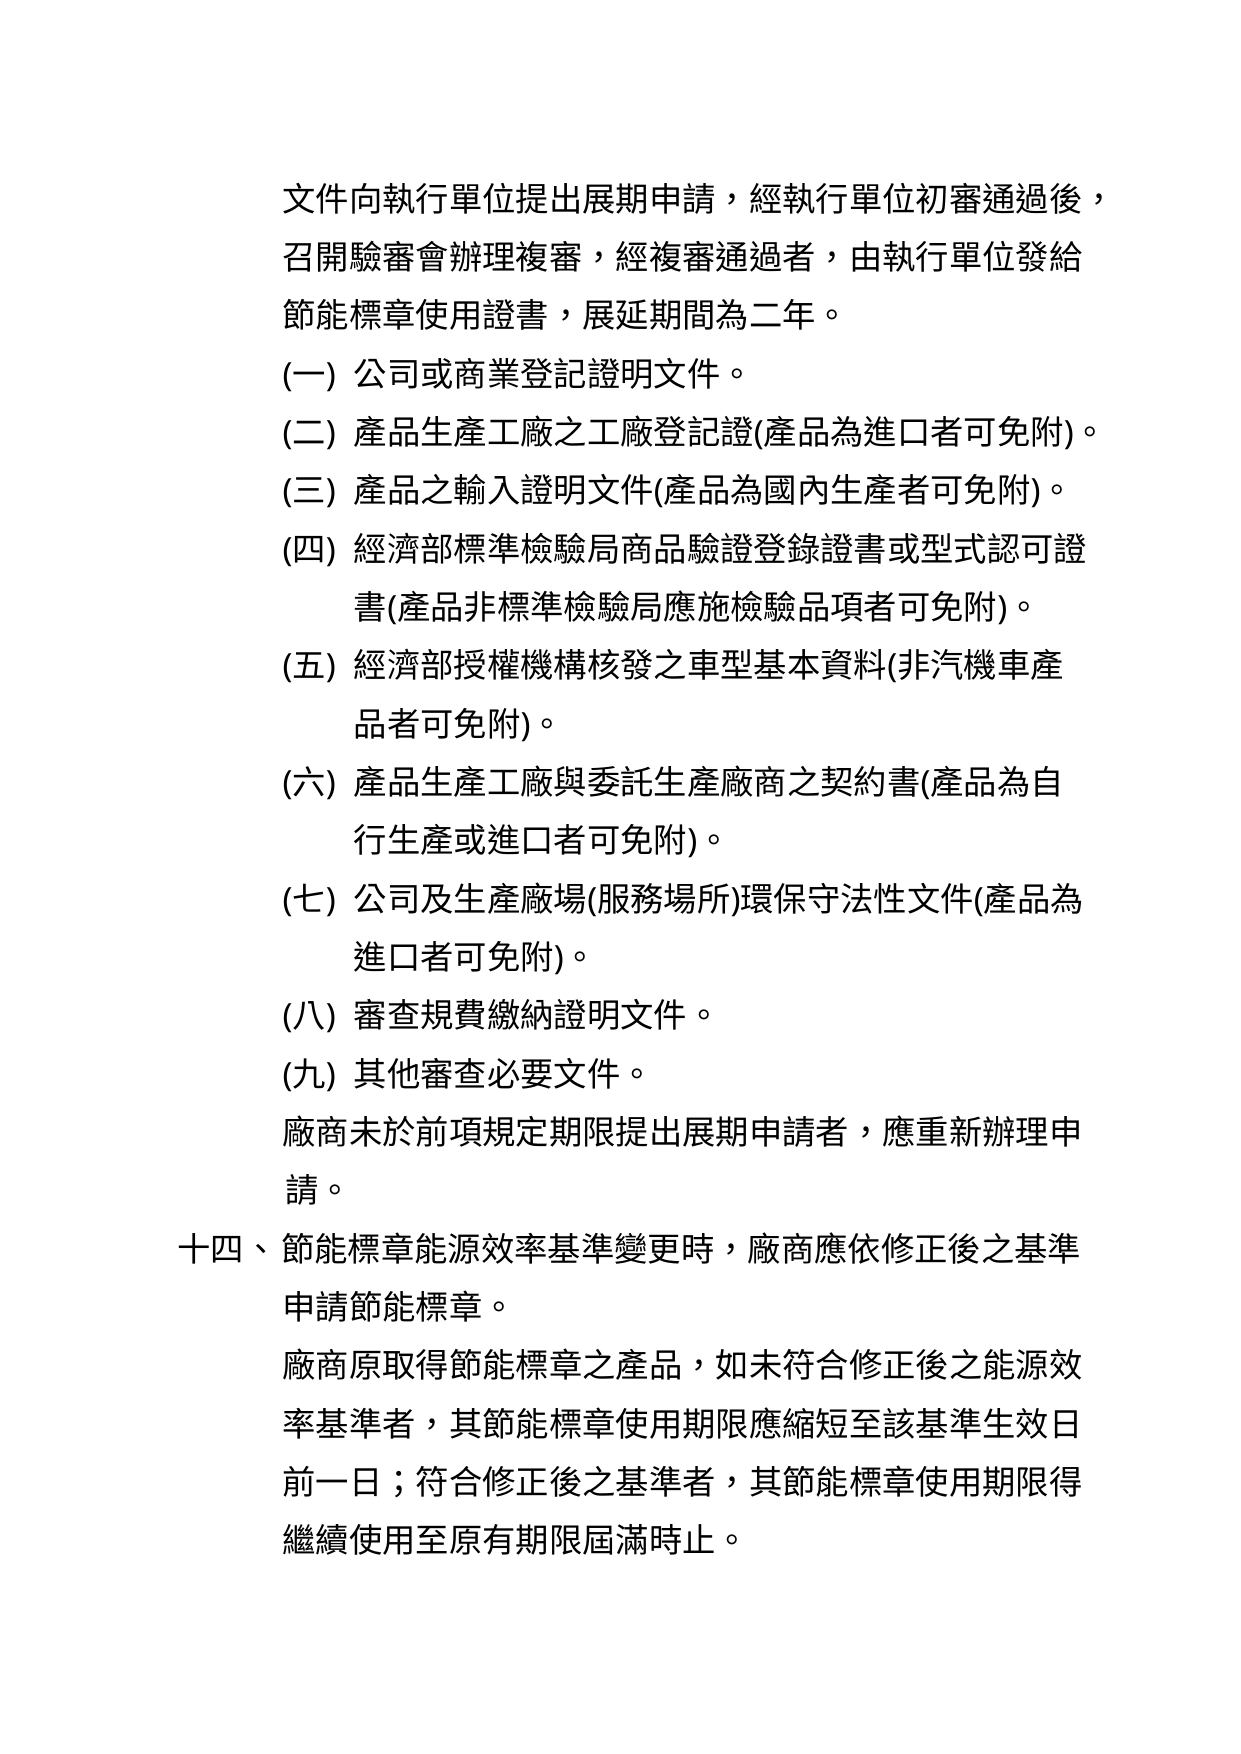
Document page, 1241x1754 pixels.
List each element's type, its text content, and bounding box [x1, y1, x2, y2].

list 產品之輸入證明文件(產品為國內生產者可免附)。 [282, 456, 1092, 514]
text 廠商原取得節能標章之產品，如未符合修正後之能源效率基準者，其節能標章使用期限應縮短至該基準生效日前一日；符合修正後之基準者，其節能標章使用期限得繼續使用至原有期限屆滿時止。 [282, 1331, 1092, 1564]
list 其他審查必要文件。 [282, 1039, 1092, 1098]
list 公司或商業登記證明文件。 [282, 339, 1092, 398]
list 經濟部標準檢驗局商品驗證登錄證書或型式認可證書(產品非標準檢驗局應施檢驗品項者可免附)。 [282, 514, 1092, 631]
text 廠商未於前項規定期限提出展期申請者，應重新辦理申請。 [282, 1098, 1092, 1214]
list 產品生產工廠與委託生產廠商之契約書(產品為自行生產或進口者可免附)。 [282, 748, 1092, 864]
list 產品生產工廠之工廠登記證(產品為進口者可免附)。 [282, 398, 1092, 456]
list 公司及生產廠場(服務場所)環保守法性文件(產品為進口者可免附)。 [282, 864, 1092, 981]
list 審查規費繳納證明文件。 [282, 981, 1092, 1039]
list 節能標章能源效率基準變更時，廠商應依修正後之基準申請節能標章。 [177, 1214, 1092, 1331]
list 經濟部授權機構核發之車型基本資料(非汽機車產品者可免附)。 [282, 631, 1092, 748]
list 節能標章使用證書有效期間為二年，於期限屆滿時失效。節能標章使用證書期限屆滿一個月前，廠商應檢具下列文件向執行單位提出展期申請，經執行單位初審通過後，召開驗審會辦理複審，經複審通過者，由執行單位發給節能標章使用證書，展延期間為二年。 [177, 164, 1092, 339]
